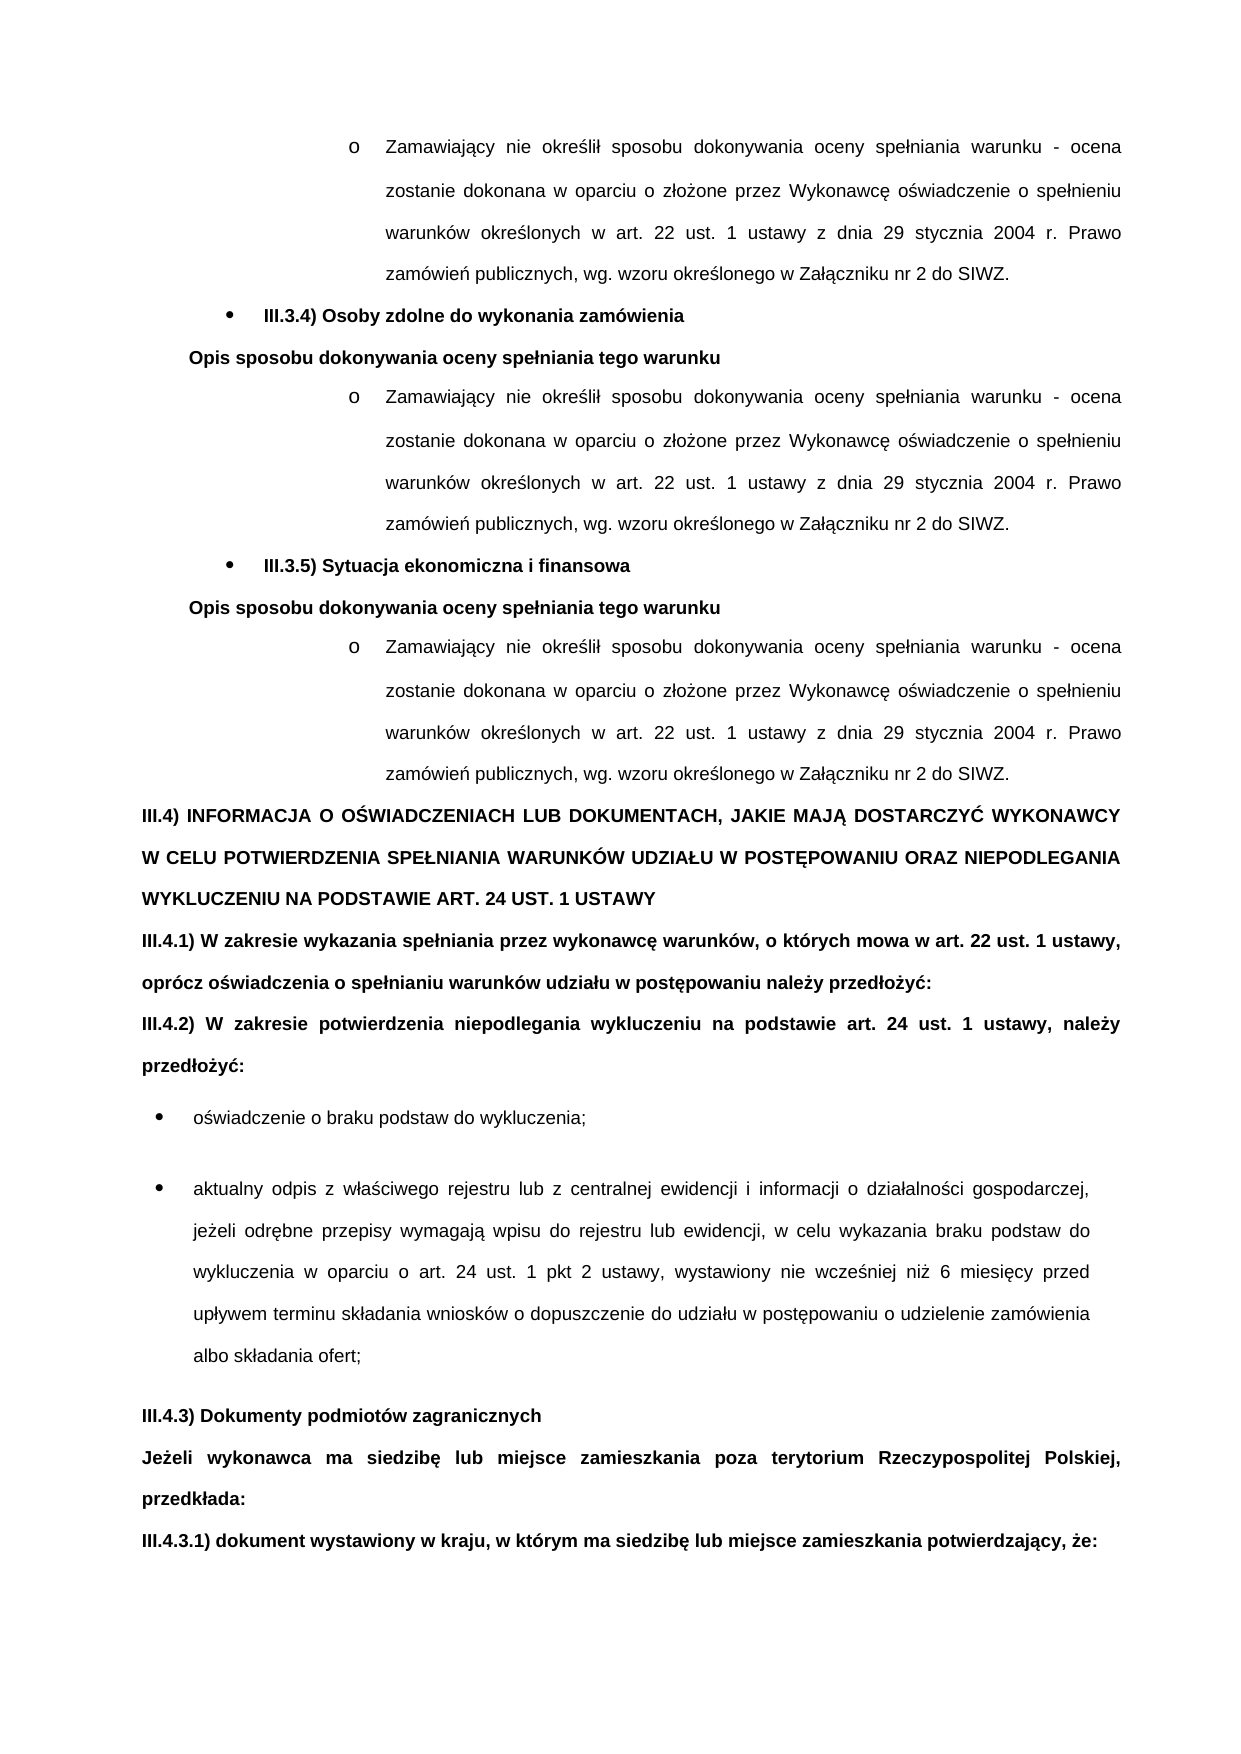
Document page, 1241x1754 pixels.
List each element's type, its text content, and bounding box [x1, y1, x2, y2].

text III.4.1) W zakresie wykazania spełniania przez wykonawcę warunków, o których mowa w art. 22 ust. 1 ustawy, oprócz oświadczenia o spełnianiu warunków udziału w postępowaniu należy przedłożyć: [142, 910, 1122, 993]
text III.4.2) W zakresie potwierdzenia niepodlegania wykluczeniu na podstawie art. 24 ust. 1 ustawy, należy przedłożyć: [142, 993, 1122, 1076]
list Zamawiający nie określił sposobu dokonywania oceny spełniania warunku - ocena zostanie dokonana w oparciu o złożone przez Wykonawcę oświadczenie o spełnieniu warunków określonych w art. 22 ust. 1 ustawy z dnia 29 stycznia 2004 r. Prawo zamówień publicznych, wg. wzoru określonego w Załączniku nr 2 do SIWZ. [348, 618, 1122, 785]
list Zamawiający nie określił sposobu dokonywania oceny spełniania warunku - ocena zostanie dokonana w oparciu o złożone przez Wykonawcę oświadczenie o spełnieniu warunków określonych w art. 22 ust. 1 ustawy z dnia 29 stycznia 2004 r. Prawo zamówień publicznych, wg. wzoru określonego w Załączniku nr 2 do SIWZ. [348, 368, 1122, 535]
text Jeżeli wykonawca ma siedzibę lub miejsce zamieszkania poza terytorium Rzeczypospolitej Polskiej, przedkłada: [142, 1426, 1122, 1510]
text Opis sposobu dokonywania oceny spełniania tego warunku [188, 576, 1122, 618]
text III.4.3) Dokumenty podmiotów zagranicznych [142, 1385, 1122, 1426]
text III.4) INFORMACJA O OŚWIADCZENIACH LUB DOKUMENTACH, JAKIE MAJĄ DOSTARCZYĆ WYKONAWCY W CELU POTWIERDZENIA SPEŁNIANIA WARUNKÓW UDZIAŁU W POSTĘPOWANIU ORAZ NIEPODLEGANIA WYKLUCZENIU NA PODSTAWIE ART. 24 UST. 1 USTAWY [142, 785, 1122, 910]
list Zamawiający nie określił sposobu dokonywania oceny spełniania warunku - ocena zostanie dokonana w oparciu o złożone przez Wykonawcę oświadczenie o spełnieniu warunków określonych w art. 22 ust. 1 ustawy z dnia 29 stycznia 2004 r. Prawo zamówień publicznych, wg. wzoru określonego w Załączniku nr 2 do SIWZ. [348, 118, 1122, 285]
text Opis sposobu dokonywania oceny spełniania tego warunku [188, 326, 1122, 368]
text III.4.3.1) dokument wystawiony w kraju, w którym ma siedzibę lub miejsce zamieszkania potwierdzający, że: [142, 1510, 1122, 1551]
list aktualny odpis z właściwego rejestru lub z centralnej ewidencji i informacji o działalności gospodarczej, jeżeli odrębne przepisy wymagają wpisu do rejestru lub ewidencji, w celu wykazania braku podstaw do wykluczenia w oparciu o art. 24 ust. 1 pkt 2 ustawy, wystawiony nie wcześniej niż 6 miesięcy przed upływem terminu składania wniosków o dopuszczenie do udziału w postępowaniu o udzielenie zamówienia albo składania ofert; [156, 1158, 1091, 1366]
list III.3.4) Osoby zdolne do wykonania zamówienia [226, 285, 1122, 326]
list III.3.5) Sytuacja ekonomiczna i finansowa [226, 535, 1122, 576]
list oświadczenie o braku podstaw do wykluczenia; [156, 1087, 1091, 1128]
